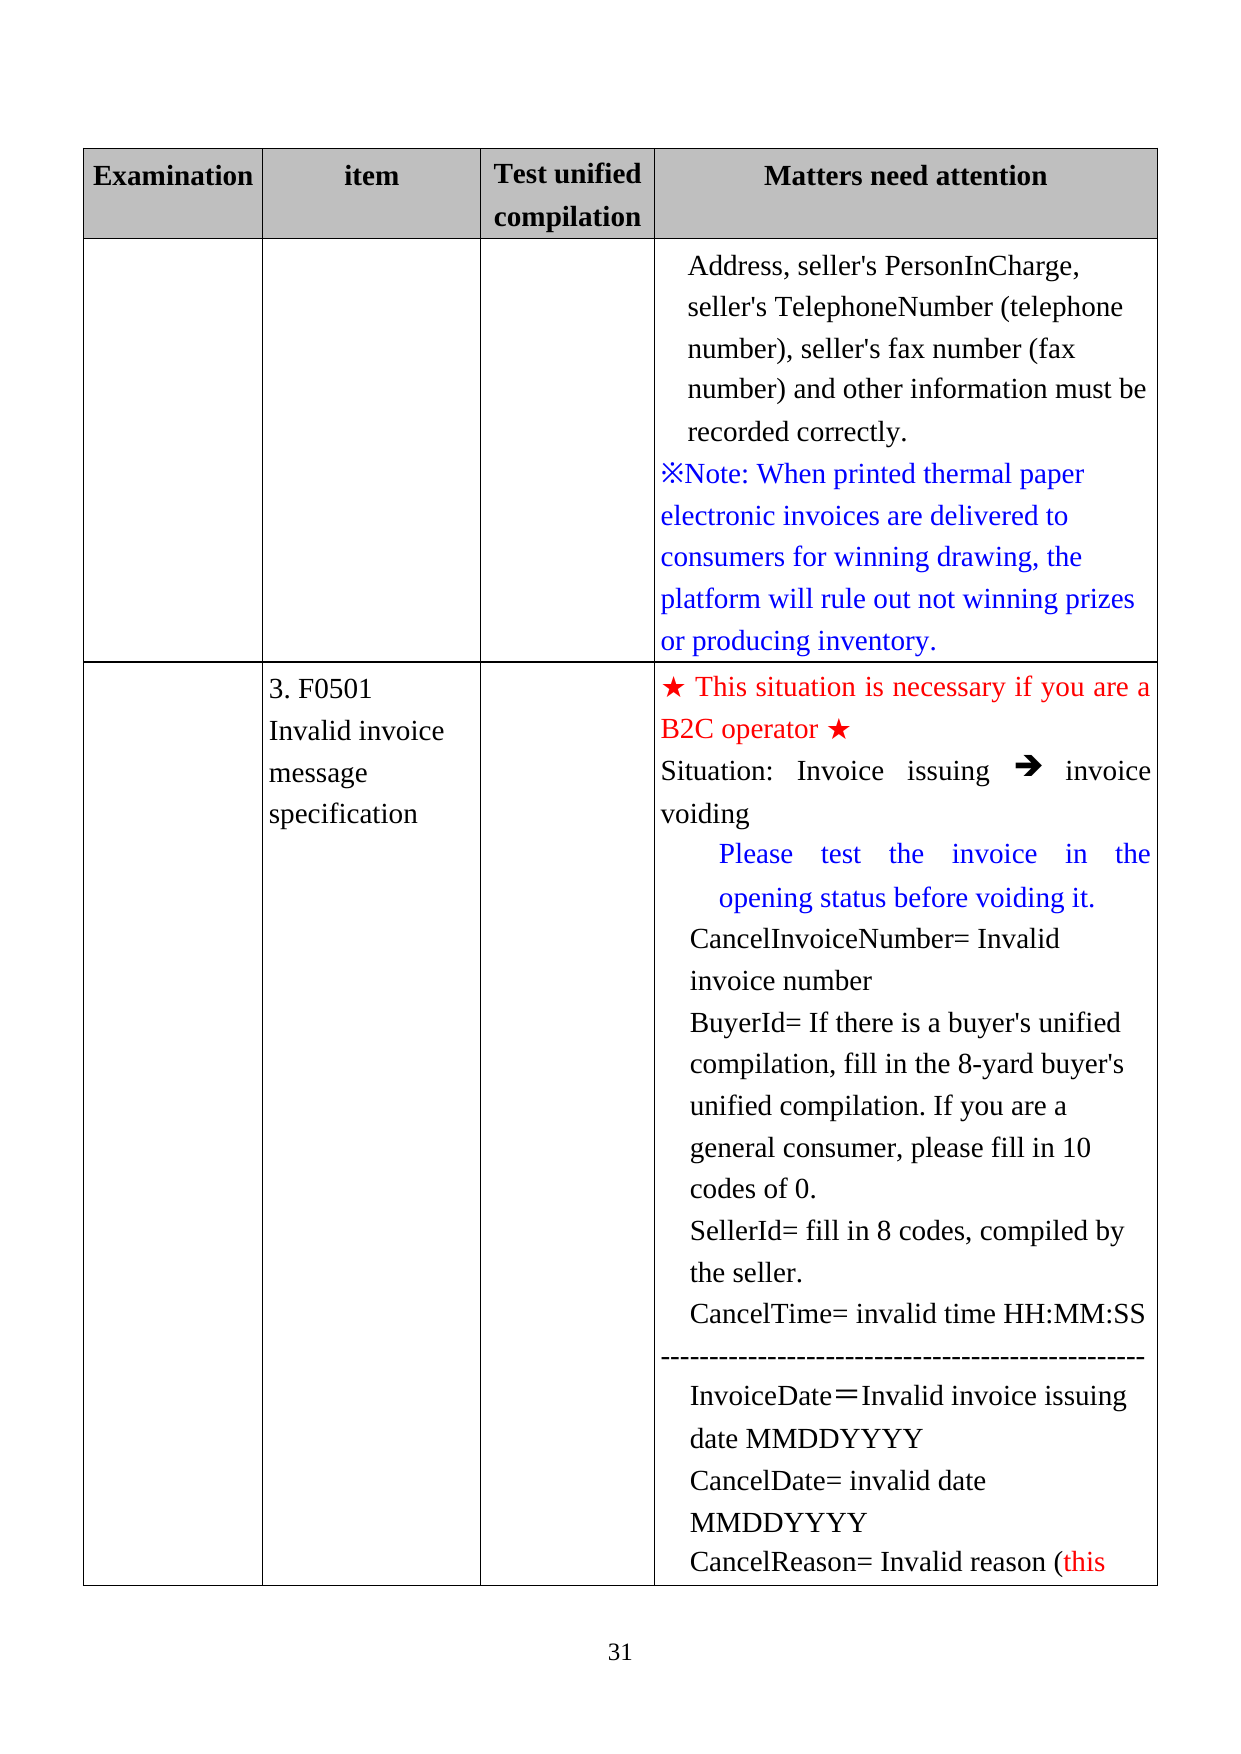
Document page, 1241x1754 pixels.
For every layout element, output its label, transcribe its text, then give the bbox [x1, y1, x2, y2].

table_header Test unified compilation [481, 149, 654, 238]
table_cell 3. F0501 Invalid invoice message specification [263, 663, 480, 1585]
table_cell [481, 239, 654, 661]
table_header item [263, 149, 480, 238]
table_cell [263, 239, 480, 661]
table_cell Address, seller's PersonInCharge, seller's TelephoneNumber (telephone number), seller's fax number (fax number) and other information must be recorded correctly. ※Note: When printed thermal paper electronic invoices are delivered to consumers for winning drawing, the platform will rule out not winning prizes or producing inventory. [655, 239, 1157, 661]
table_cell [84, 663, 262, 1585]
table_header Matters need attention [655, 149, 1157, 238]
table_cell [481, 663, 654, 1585]
table_cell [84, 239, 262, 661]
table_header Examination [84, 149, 262, 238]
table_cell ★ This situation is necessary if you are a B2C operator ★ Situation: Invoice issuing  invoice voiding Please test the invoice in the opening status before voiding it. CancelInvoiceNumber= Invalid invoice number BuyerId= If there is a buyer's unified compilation, fill in the 8-yard buyer's unified compilation. If you are a general consumer, please fill in 10 codes of 0. SellerId= fill in 8 codes, compiled by the seller. CancelTime= invalid time HH:MM:SS -------------------------------------------------- InvoiceDate＝Invalid invoice issuing date MMDDYYYY CancelDate= invalid date MMDDYYYY CancelReason= Invalid reason (this [655, 663, 1157, 1585]
